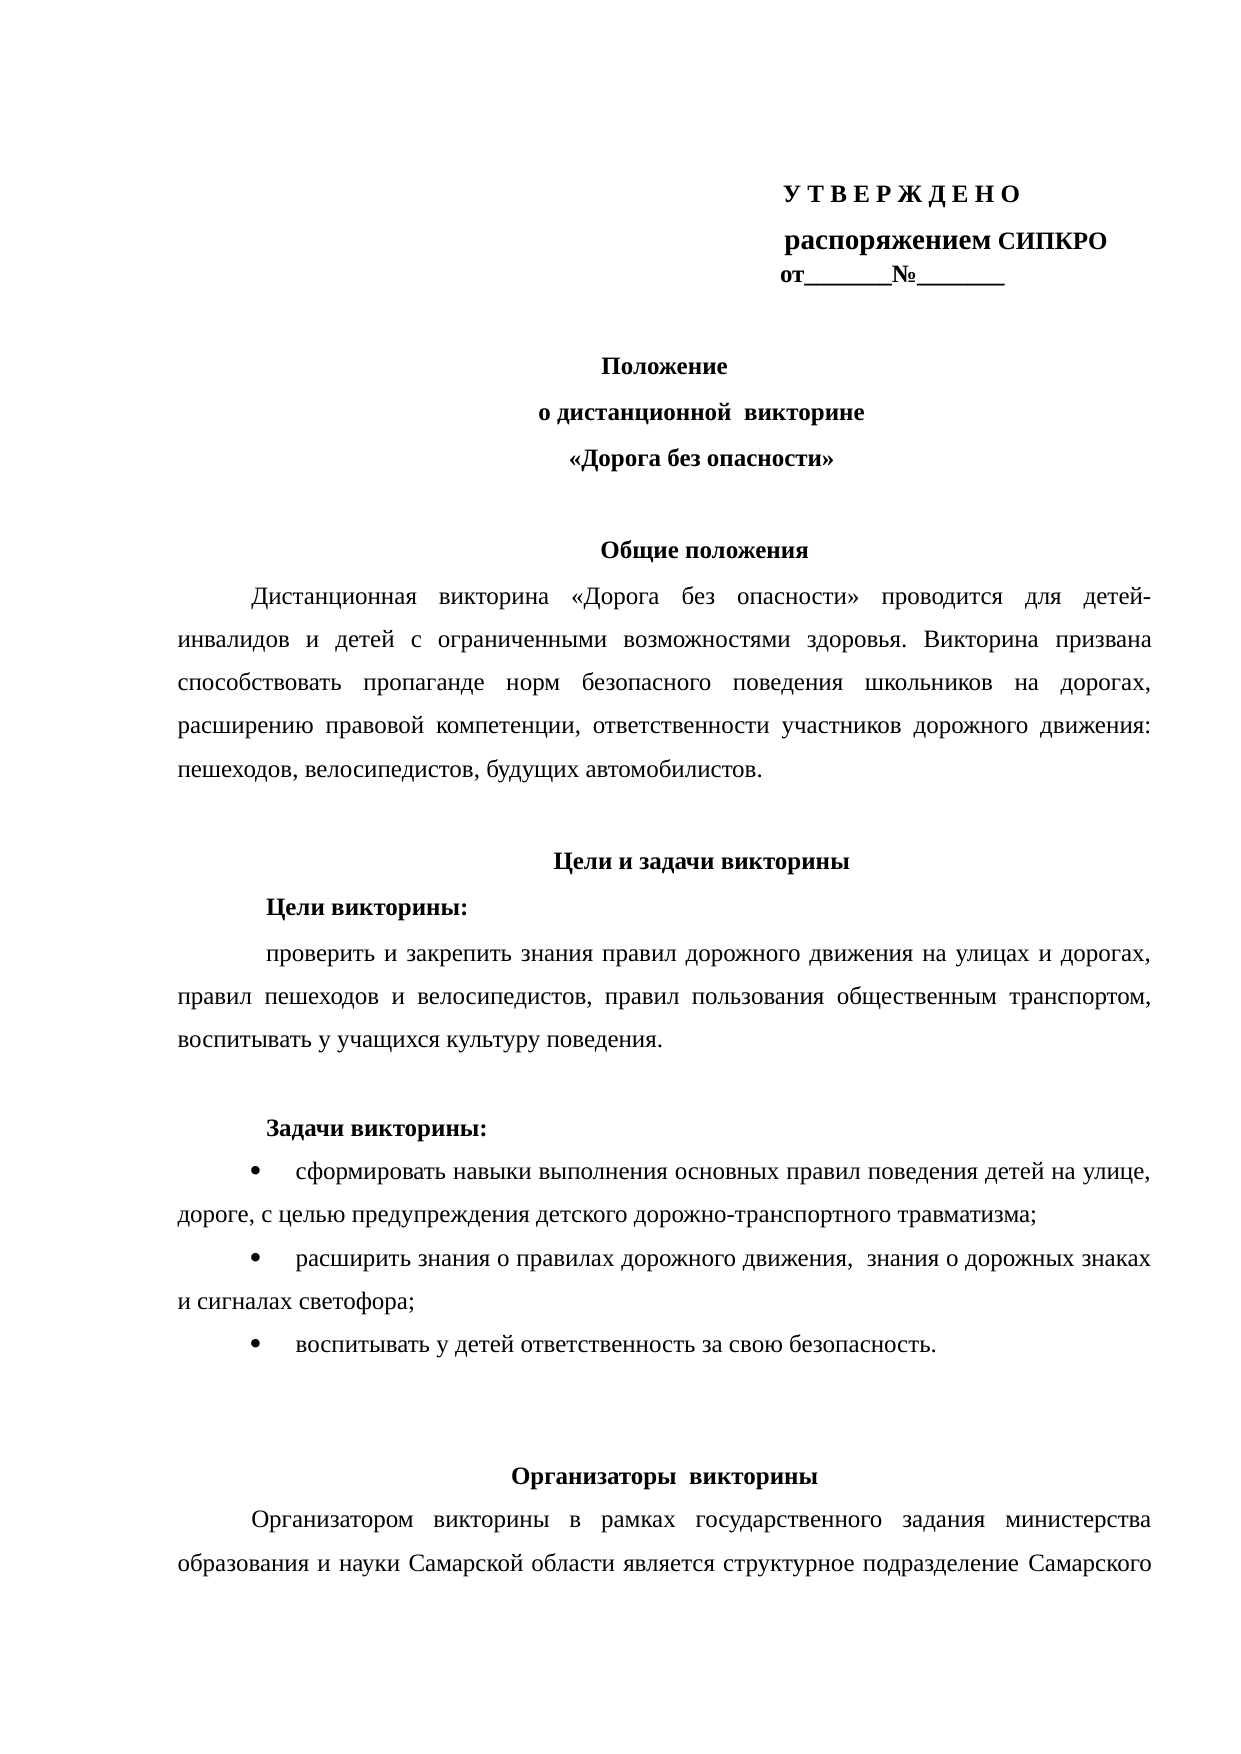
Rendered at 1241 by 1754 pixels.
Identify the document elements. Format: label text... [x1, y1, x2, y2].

text о дистанционной викторине [177, 397, 1152, 426]
text Задачи викторины: [177, 1113, 1152, 1142]
text Организаторы викторины [177, 1461, 1152, 1490]
text Дистанционная викторина «Дорога без опасности» проводится для детей-инвалидов и детей с ограниченными возможностями здоровья. Викторина призвана способствовать пропаганде норм безопасного поведения школьников на дорогах, расширению правовой компетенции, ответственности участников дорожного движения: пешеходов, велосипедистов, будущих автомобилистов. [177, 581, 1152, 782]
text Общие положения [177, 535, 1152, 564]
list воспитывать у детей ответственность за свою безопасность. [177, 1329, 1152, 1358]
text «Дорога без опасности» [177, 443, 1152, 472]
text Организатором викторины в рамках государственного задания министерства образования и науки Самарской области является структурное подразделение Самарского [177, 1504, 1152, 1576]
text проверить и закрепить знания правил дорожного движения на улицах и дорогах, правил пешеходов и велосипедистов, правил пользования общественным транспортом, воспитывать у учащихся культуру поведения. [177, 938, 1152, 1053]
list расширить знания о правилах дорожного движения, знания о дорожных знаках и сигналах светофора; [177, 1243, 1152, 1314]
text Цели и задачи викторины [177, 846, 1152, 874]
text У Т В Е Р Ж Д Е Н О [177, 179, 1152, 208]
text Цели викторины: [177, 892, 1152, 921]
text распоряжением СИПКРО [177, 222, 1152, 256]
text от_______№_______ [177, 259, 1152, 288]
text Положение [177, 351, 1152, 380]
list сформировать навыки выполнения основных правил поведения детей на улице, дороге, с целью предупреждения детского дорожно-транспортного травматизма; [177, 1156, 1152, 1228]
